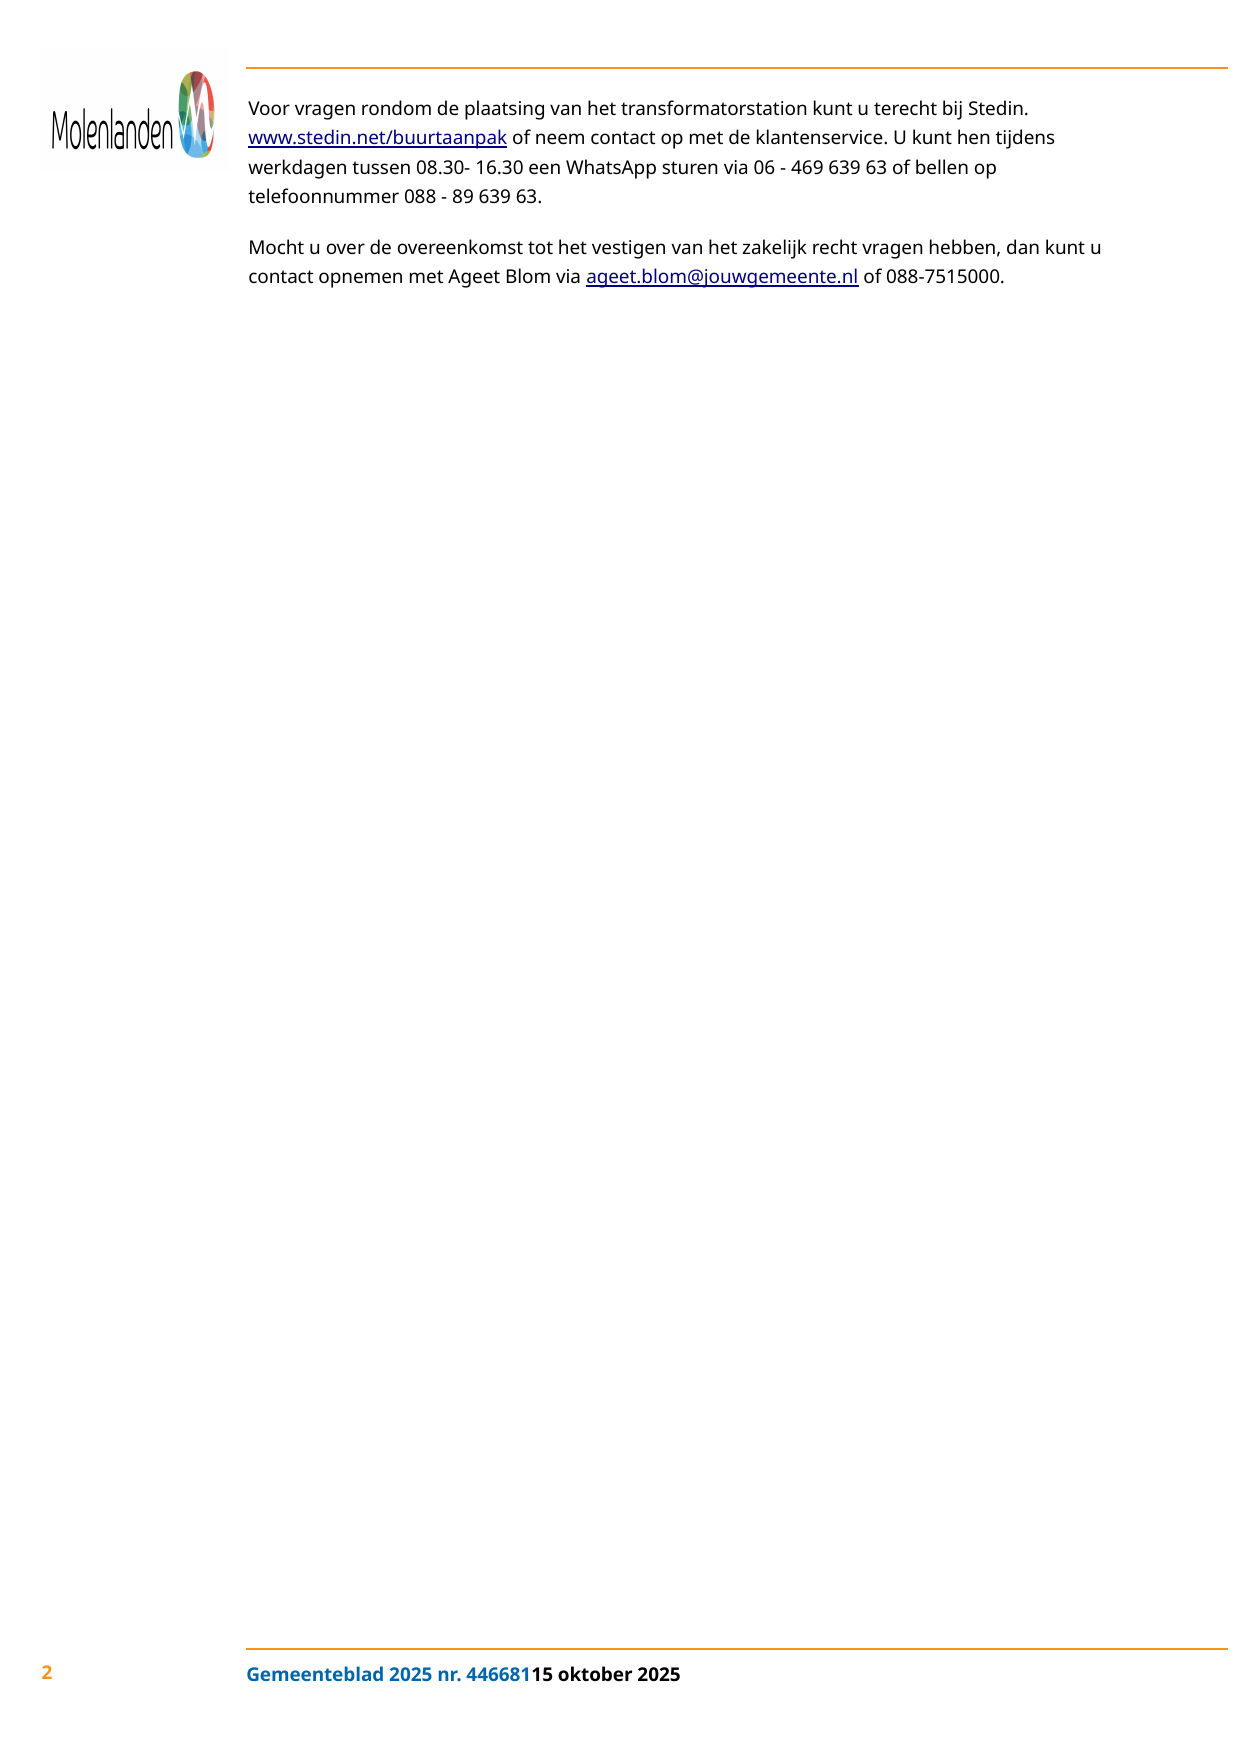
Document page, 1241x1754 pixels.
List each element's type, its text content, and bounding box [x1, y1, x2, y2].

text Voor vragen rondom de plaatsing van het transformatorstation kunt u terecht bij Stedin. www.stedin.net/buurtaanpak of neem contact op met de klantenservice. U kunt hen tijdens werkdagen tussen 08.30- 16.30 een WhatsApp sturen via 06 - 469 639 63 of bellen op telefoonnummer 088 - 89 639 63. [248, 95, 1152, 209]
text Mocht u over de overeenkomst tot het vestigen van het zakelijk recht vragen hebben, dan kunt u contact opnemen met Ageet Blom via ageet.blom@jouwgemeente.nl of 088-7515000. [248, 234, 1152, 289]
picture [41, 47, 231, 172]
